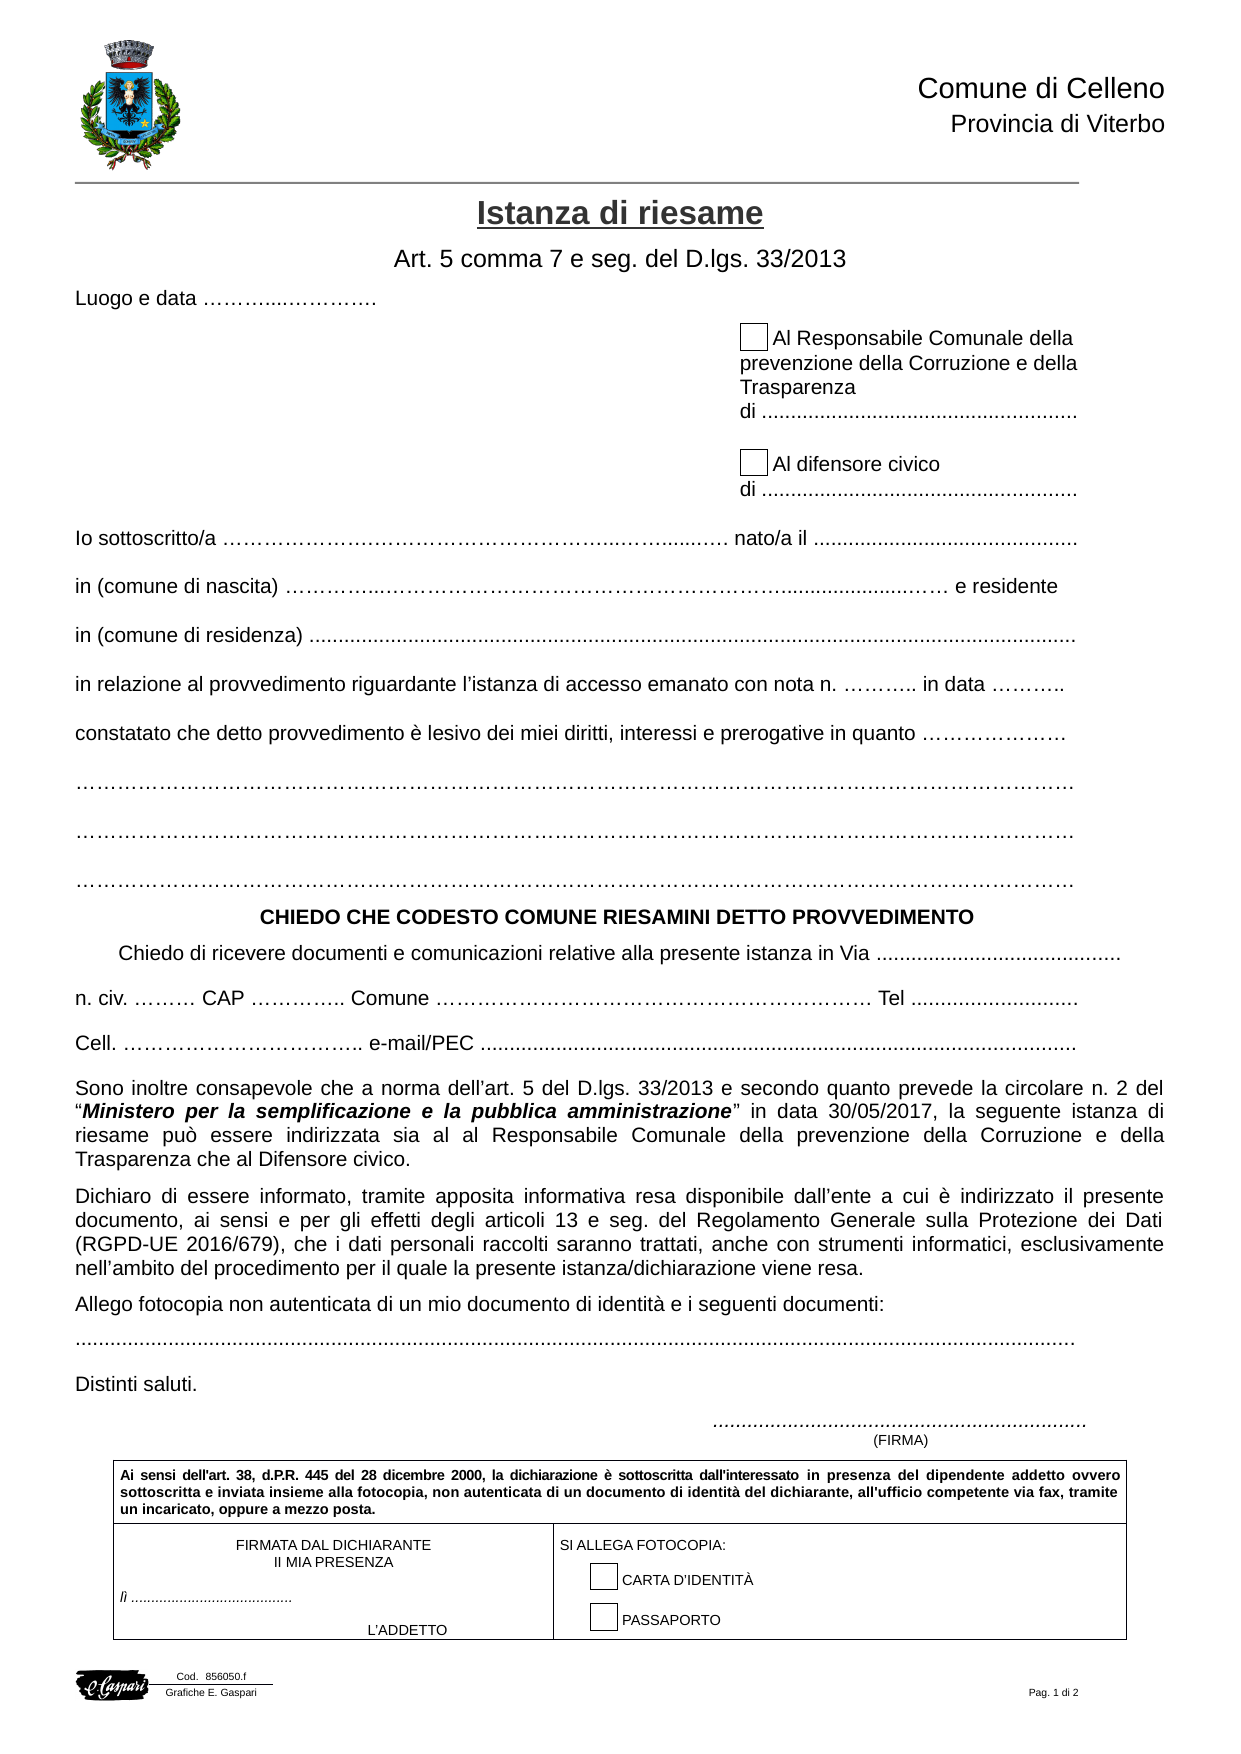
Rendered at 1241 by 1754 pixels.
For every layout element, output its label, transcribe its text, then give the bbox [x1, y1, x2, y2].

text (FIRMA) [636, 1432, 1165, 1449]
text Dichiaro di essere informato, tramite apposita informativa resa disponibile dall’ente a cui è indirizzato il presente documento, ai sensi e per gli effetti degli articoli 13 e seg. del Regolamento Generale sulla Protezione dei Dati (RGPD-UE 2016/679), che i dati personali raccolti saranno trattati, anche con strumenti informatici, esclusivamente nell’ambito del procedimento per il quale la presente istanza/dichiarazione viene resa. [75, 1184, 1165, 1279]
picture [79, 40, 181, 172]
text ................................................................. [636, 1408, 1165, 1432]
text Comune di Celleno [181, 71, 1165, 104]
text constatato che detto provvedimento è lesivo dei miei diritti, interessi e prerogative in quanto ………………… [75, 721, 1165, 745]
text n. civ. ……… CAP ………….. Comune ……………………………………………………… Tel [75, 986, 1165, 1010]
text CHIEDO CHE CODESTO COMUNE RIESAMINI DETTO PROVVEDIMENTO [75, 904, 1165, 928]
text Allego fotocopia non autenticata di un mio documento di identità e i seguenti documenti: [75, 1292, 1165, 1316]
picture [75, 1669, 149, 1701]
table_header Ai sensi dell'art. 38, d.P.R. 445 del 28 dicembre 2000, la dichiarazione è sottoscritta dall'interessato in presenza del dipendente addetto ovvero sottoscritta e inviata insieme alla fotocopia, non autenticata di un documento di identità del dichiarante, all'ufficio competente via fax, tramite un incaricato, oppure a mezzo posta. [114, 1461, 1126, 1523]
text Cell. …………………………….. e-mail/PEC [75, 1031, 1165, 1054]
text ……………………………………………………………………………………………………………………………… [75, 868, 1165, 892]
text Distinti saluti. [75, 1372, 1165, 1396]
text in relazione al provvedimento riguardante l’istanza di accesso emanato con nota n. ……….. in data ……….. [75, 672, 1165, 696]
text di [739, 399, 1165, 423]
text in (comune di residenza) [75, 623, 1165, 647]
text Al difensore civico [739, 448, 1165, 476]
text di [739, 476, 1165, 500]
text Io sottoscritto/a ………………….……………………………...…….......…. nato/a il [75, 525, 1165, 549]
text Art. 5 comma 7 e seg. del D.lgs. 33/2013 [75, 244, 1165, 273]
table_cell FIRMATA DAL DICHIARANTE II MIA PRESENZA lì ........................................ L’ADDETTO [114, 1524, 553, 1639]
text Al Responsabile Comunale della prevenzione della Corruzione e della Trasparenza [739, 322, 1165, 399]
subtitle Istanza di riesame [75, 193, 1165, 232]
text Luogo e data ………....…………. [75, 286, 1165, 309]
text Provincia di Viterbo [181, 109, 1165, 138]
text Chiedo di ricevere documenti e comunicazioni relative alla presente istanza in Via [75, 941, 1165, 965]
text Sono inoltre consapevole che a norma dell’art. 5 del D.lgs. 33/2013 e secondo quanto prevede la circolare n. 2 del “Ministero per la semplificazione e la pubblica amministrazione” in data 30/05/2017, la seguente istanza di riesame può essere indirizzata sia al al Responsabile Comunale della prevenzione della Corruzione e della Trasparenza che al Difensore civico. [75, 1075, 1165, 1171]
text in (comune di nascita) …………...…………………………………………………......................…… e residente [75, 574, 1165, 598]
table_cell SI ALLEGA FOTOCOPIA: CARTA D’IDENTITÀ PASSAPORTO [554, 1524, 1126, 1639]
text ……………………………………………………………………………………………………………………………… [75, 770, 1165, 794]
text ……………………………………………………………………………………………………………………………… [75, 819, 1165, 843]
